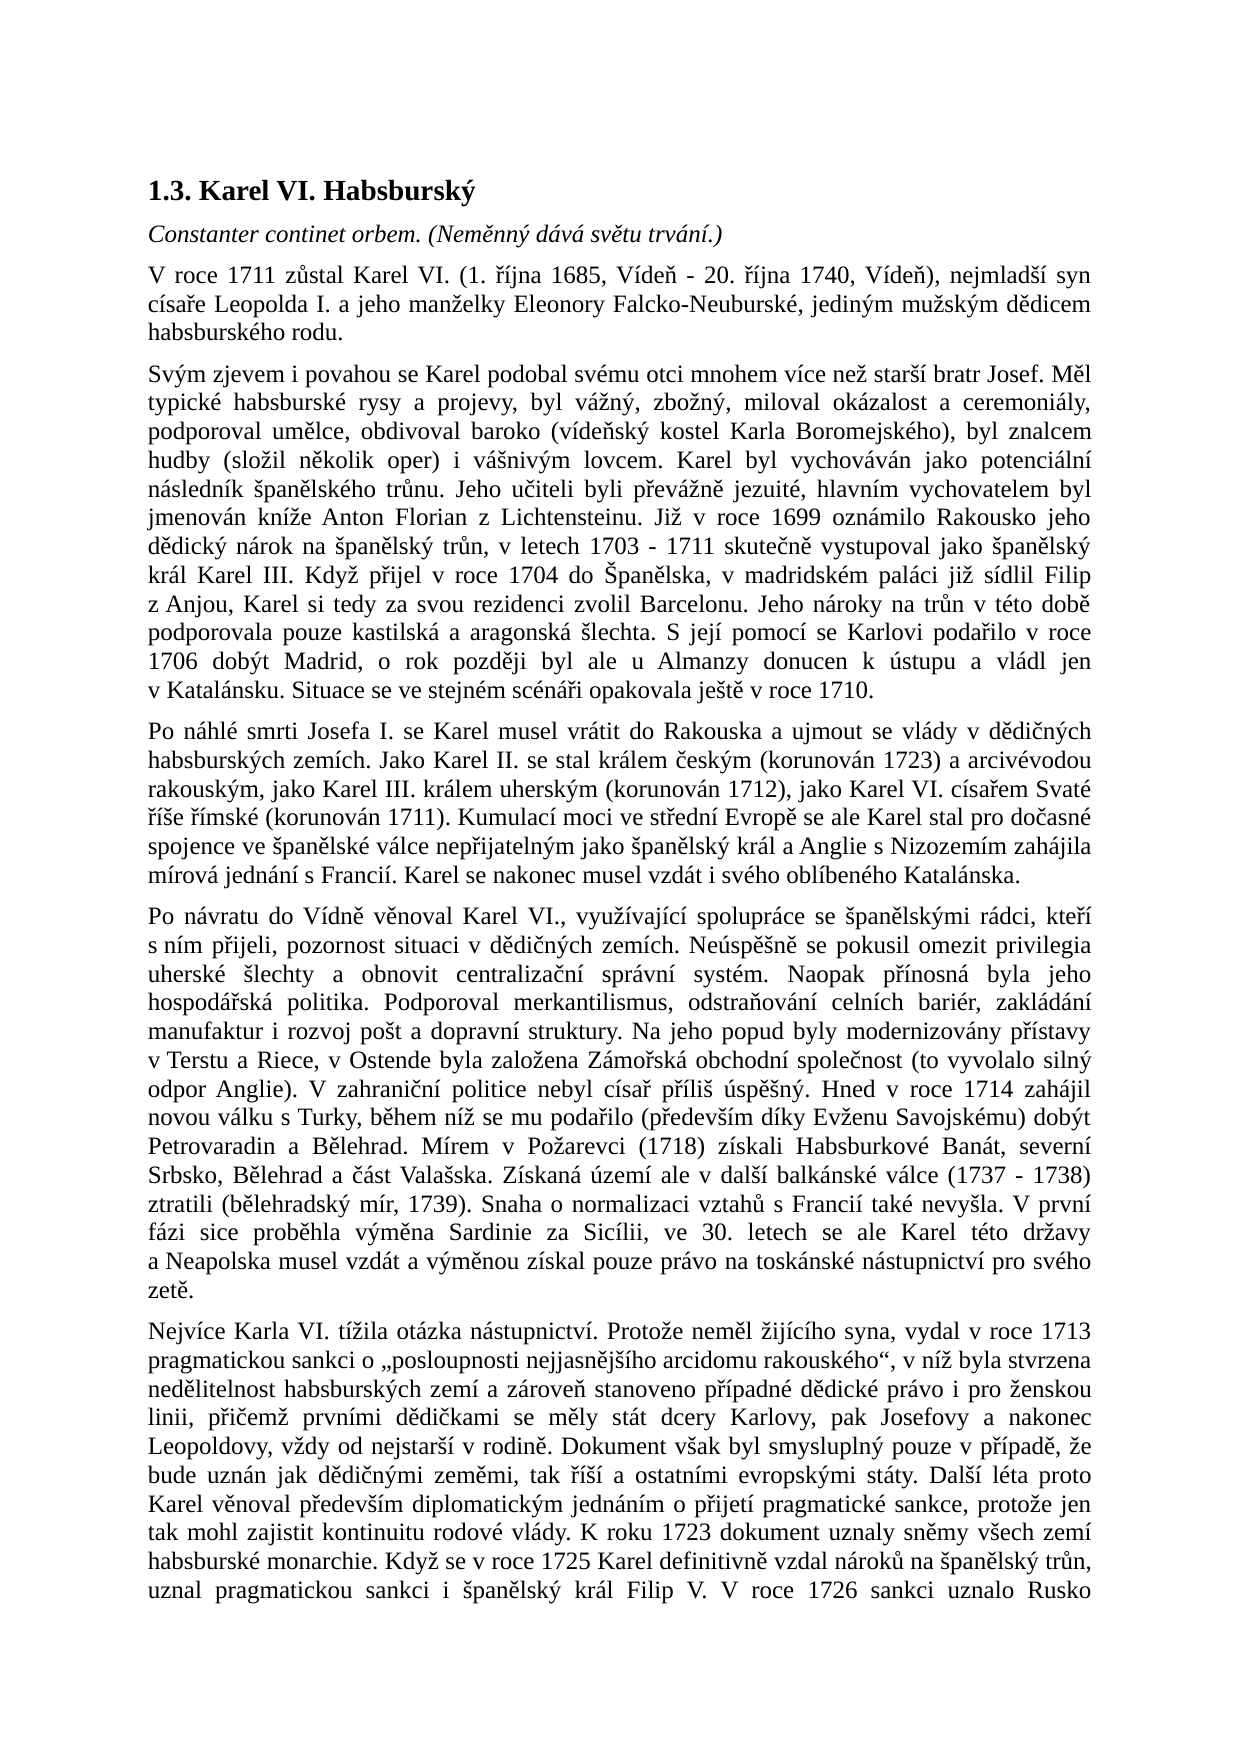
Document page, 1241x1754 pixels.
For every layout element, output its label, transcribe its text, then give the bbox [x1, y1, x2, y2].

text Po návratu do Vídně věnoval Karel VI., využívající spolupráce se španělskými rádci, kteří s ním přijeli, pozornost situaci v dědičných zemích. Neúspěšně se pokusil omezit privilegia uherské šlechty a obnovit centralizační správní systém. Naopak přínosná byla jeho hospodářská politika. Podporoval merkantilismus, odstraňování celních bariér, zakládání manufaktur i rozvoj pošt a dopravní struktury. Na jeho popud byly modernizovány přístavy v Terstu a Riece, v Ostende byla založena Zámořská obchodní společnost (to vyvolalo silný odpor Anglie). V zahraniční politice nebyl císař příliš úspěšný. Hned v roce 1714 zahájil novou válku s Turky, během níž se mu podařilo (především díky Evženu Savojskému) dobýt Petrovaradin a Bělehrad. Mírem v Požarevci (1718) získali Habsburkové Banát, severní Srbsko, Bělehrad a část Valašska. Získaná území ale v další balkánské válce (1737 - 1738) ztratili (bělehradský mír, 1739). Snaha o normalizaci vztahů s Francií také nevyšla. V první fázi sice proběhla výměna Sardinie za Sicílii, ve 30. letech se ale Karel této državy a Neapolska musel vzdát a výměnou získal pouze právo na toskánské nástupnictví pro svého zetě. [148, 901, 1092, 1304]
subtitle 1.3. Karel VI. Habsburský [148, 173, 1092, 206]
text Po náhlé smrti Josefa I. se Karel musel vrátit do Rakouska a ujmout se vlády v dědičných habsburských zemích. Jako Karel II. se stal králem českým (korunován 1723) a arcivévodou rakouským, jako Karel III. králem uherským (korunován 1712), jako Karel VI. císařem Svaté říše římské (korunován 1711). Kumulací moci ve střední Evropě se ale Karel stal pro dočasné spojence ve španělské válce nepřijatelným jako španělský král a Anglie s Nizozemím zahájila mírová jednání s Francií. Karel se nakonec musel vzdát i svého oblíbeného Katalánska. [148, 716, 1092, 889]
text Constanter continet orbem. (Neměnný dává světu trvání.) [148, 219, 1092, 247]
text Svým zjevem i povahou se Karel podobal svému otci mnohem více než starší bratr Josef. Měl typické habsburské rysy a projevy, byl vážný, zbožný, miloval okázalost a ceremoniály, podporoval umělce, obdivoval baroko (vídeňský kostel Karla Boromejského), byl znalcem hudby (složil několik oper) i vášnivým lovcem. Karel byl vychováván jako potenciální následník španělského trůnu. Jeho učiteli byli převážně jezuité, hlavním vychovatelem byl jmenován kníže Anton Florian z Lichtensteinu. Již v roce 1699 oznámilo Rakousko jeho dědický nárok na španělský trůn, v letech 1703 - 1711 skutečně vystupoval jako španělský král Karel III. Když přijel v roce 1704 do Španělska, v madridském paláci již sídlil Filip z Anjou, Karel si tedy za svou rezidenci zvolil Barcelonu. Jeho nároky na trůn v této době podporovala pouze kastilská a aragonská šlechta. S její pomocí se Karlovi podařilo v roce 1706 dobýt Madrid, o rok později byl ale u Almanzy donucen k ústupu a vládl jen v Katalánsku. Situace se ve stejném scénáři opakovala ještě v roce 1710. [148, 359, 1092, 704]
text V roce 1711 zůstal Karel VI. (1. října 1685, Vídeň - 20. října 1740, Vídeň), nejmladší syn císaře Leopolda I. a jeho manželky Eleonory Falcko-Neuburské, jediným mužským dědicem habsburského rodu. [148, 260, 1092, 346]
text Nejvíce Karla VI. tížila otázka nástupnictví. Protože neměl žijícího syna, vydal v roce 1713 pragmatickou sankci o „posloupnosti nejjasnějšího arcidomu rakouského“, v níž byla stvrzena nedělitelnost habsburských zemí a zároveň stanoveno případné dědické právo i pro ženskou linii, přičemž prvními dědičkami se měly stát dcery Karlovy, pak Josefovy a nakonec Leopoldovy, vždy od nejstarší v rodině. Dokument však byl smysluplný pouze v případě, že bude uznán jak dědičnými zeměmi, tak říší a ostatními evropskými státy. Další léta proto Karel věnoval především diplomatickým jednáním o přijetí pragmatické sankce, protože jen tak mohl zajistit kontinuitu rodové vlády. K roku 1723 dokument uznaly sněmy všech zemí habsburské monarchie. Když se v roce 1725 Karel definitivně vzdal nároků na španělský trůn, uznal pragmatickou sankci i španělský král Filip V. V roce 1726 sankci uznalo Rusko [148, 1316, 1092, 1604]
